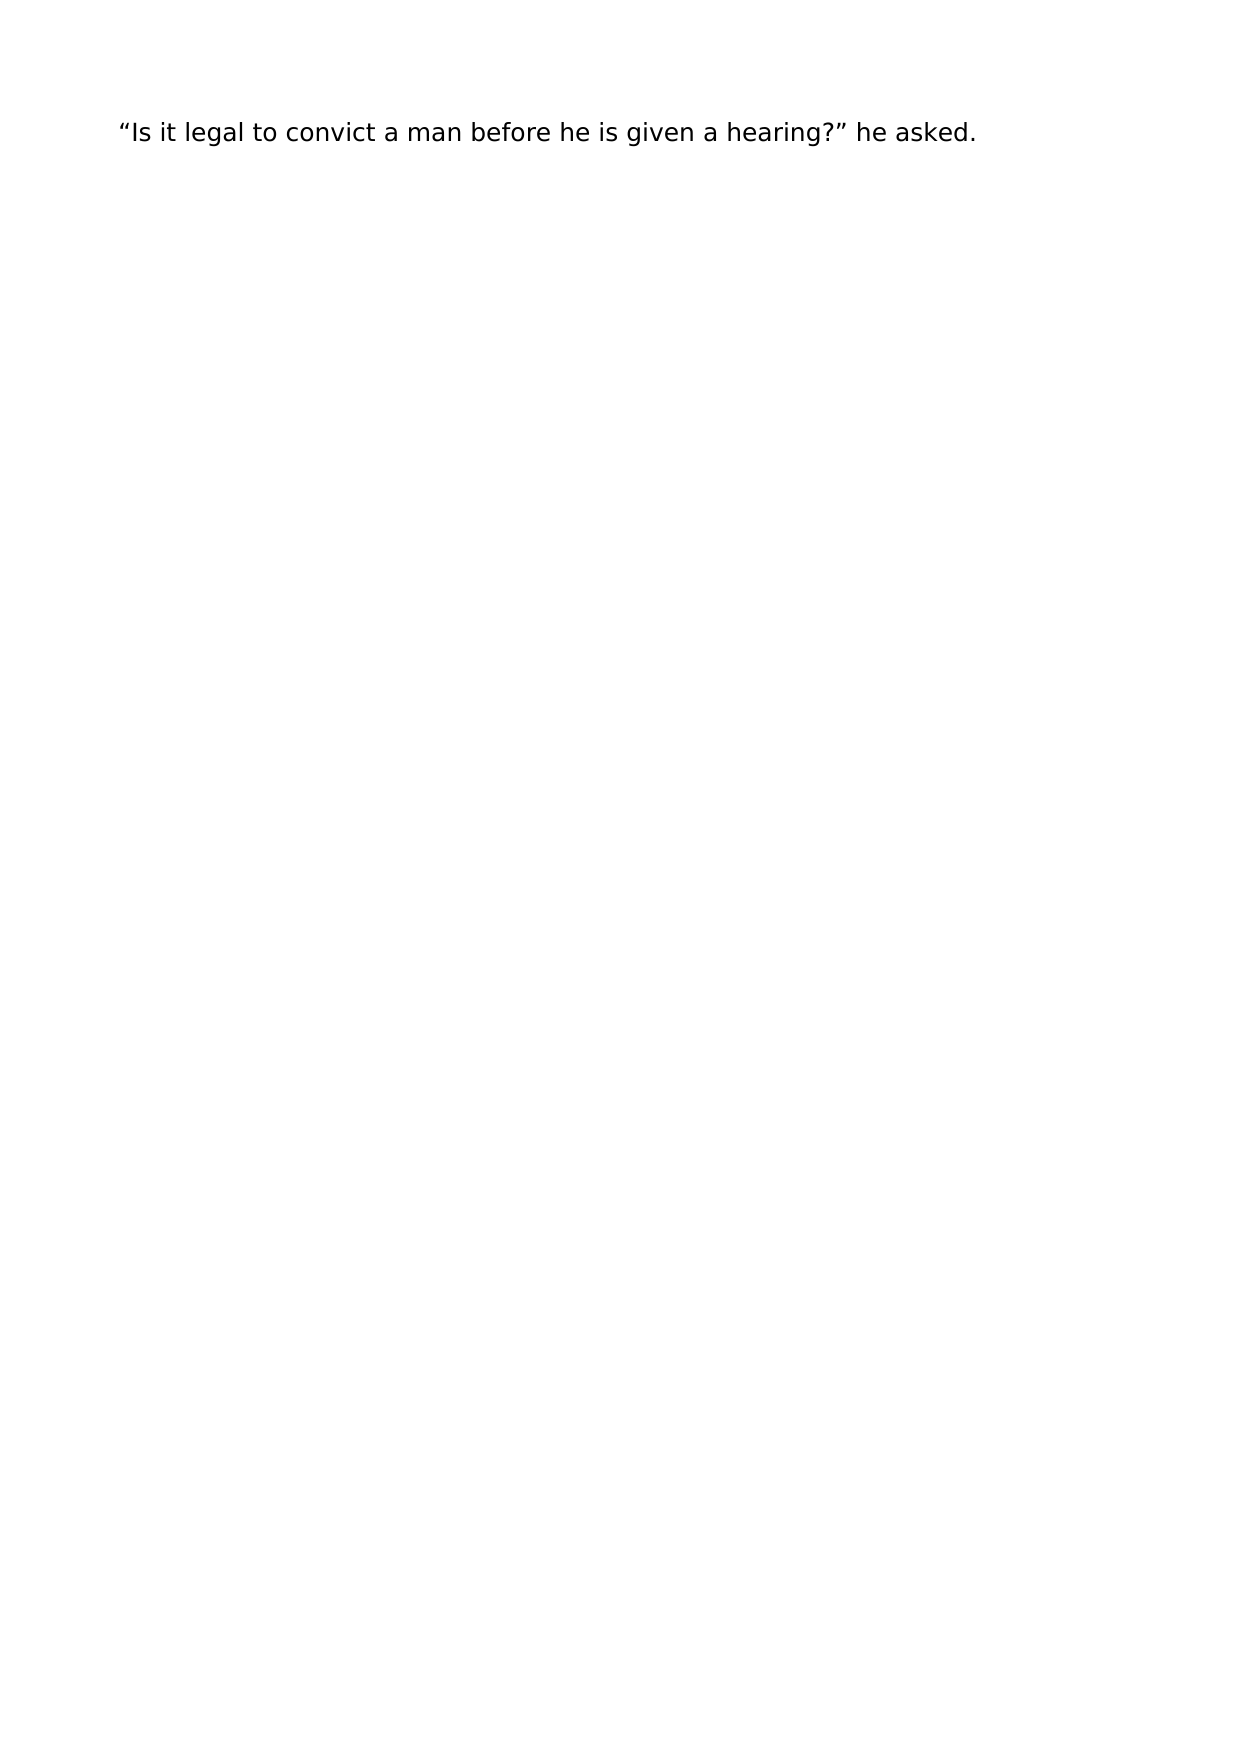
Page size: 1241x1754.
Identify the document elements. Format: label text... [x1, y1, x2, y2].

text “Is it legal to convict a man before he is given a hearing?” he asked. [118, 118, 1122, 147]
